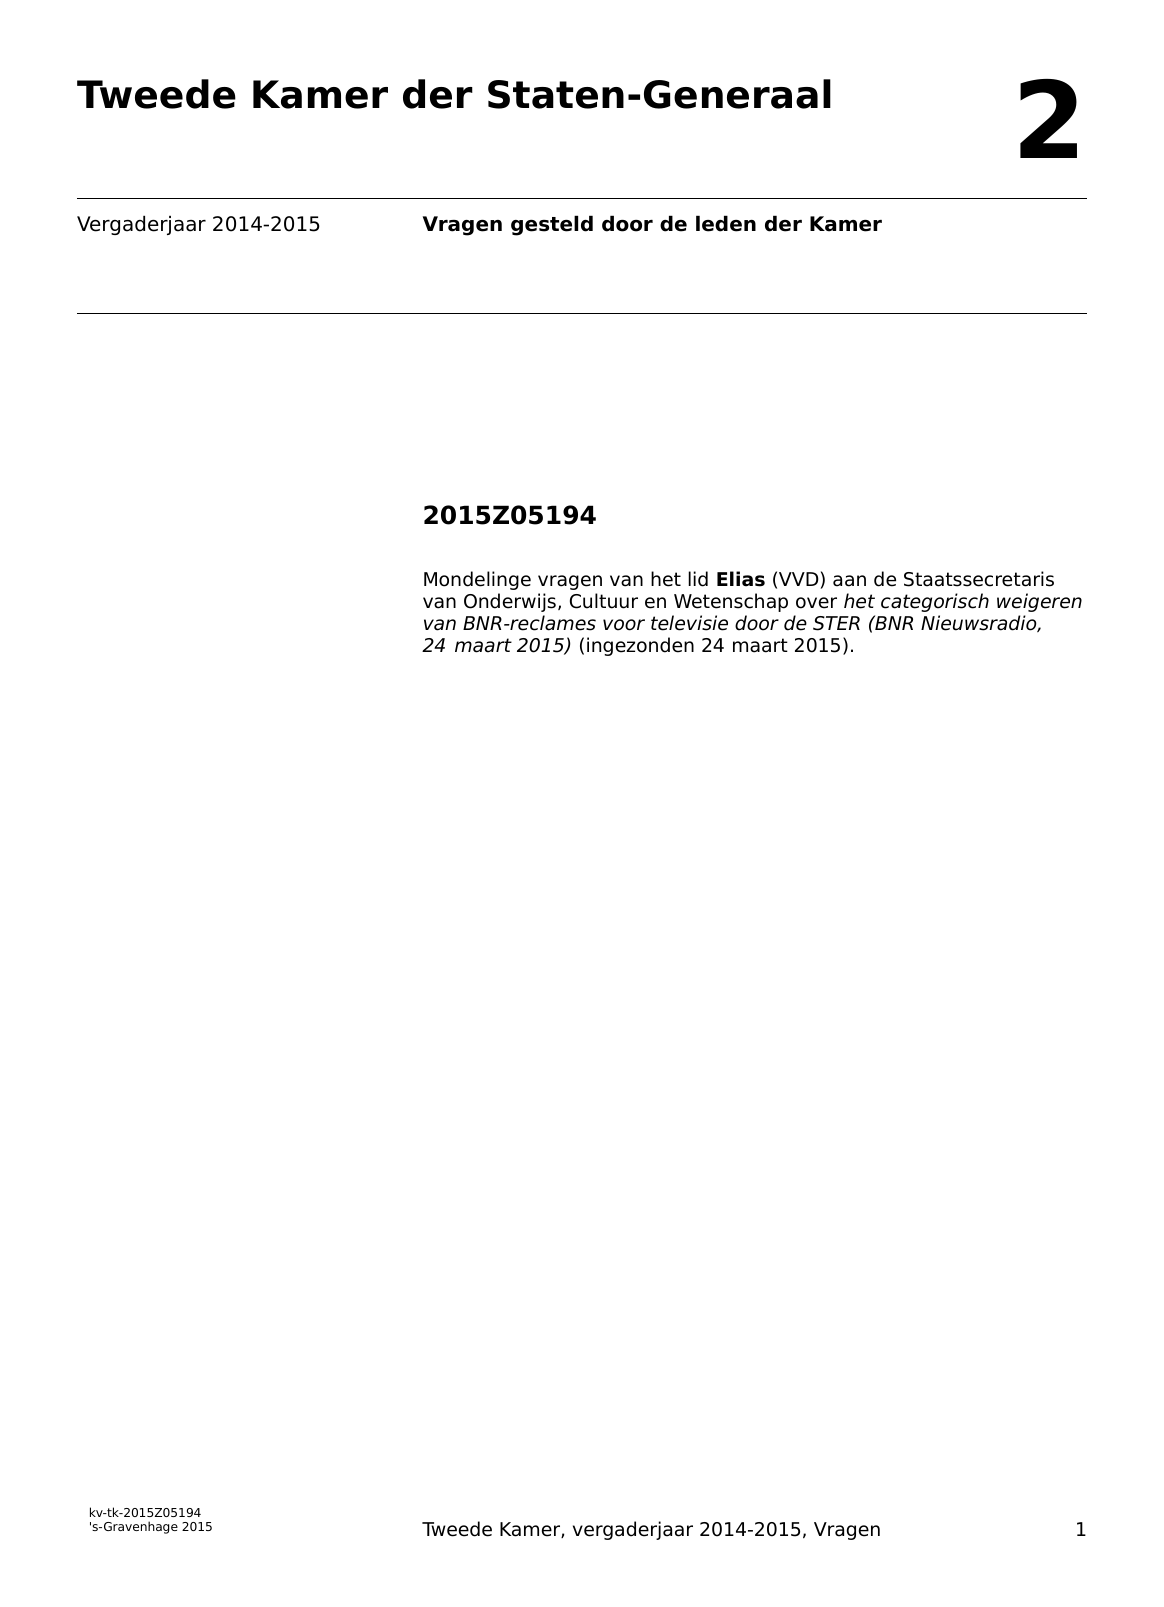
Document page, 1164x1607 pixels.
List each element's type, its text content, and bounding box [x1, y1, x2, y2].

table_cell Vragen gesteld door de leden der Kamer [422, 199, 1087, 313]
table_header Tweede Kamer der Staten-Generaal [77, 59, 886, 198]
table_cell Vergaderjaar 2014-2015 [77, 199, 422, 313]
text 's-Gravenhage 2015 [88, 1520, 323, 1534]
text kv-tk-2015Z05194 [88, 1506, 323, 1520]
table_header 2 [886, 59, 1087, 198]
text Mondelinge vragen van het lid Elias (VVD) aan de Staatssecretaris van Onderwijs, Cultuur en Wetenschap over het categorisch weigeren van BNR-reclames voor televisie door de STER (BNR Nieuwsradio, 24 maart 2015) (ingezonden 24 maart 2015). [422, 569, 1087, 657]
text 2015Z05194 [422, 501, 1087, 531]
